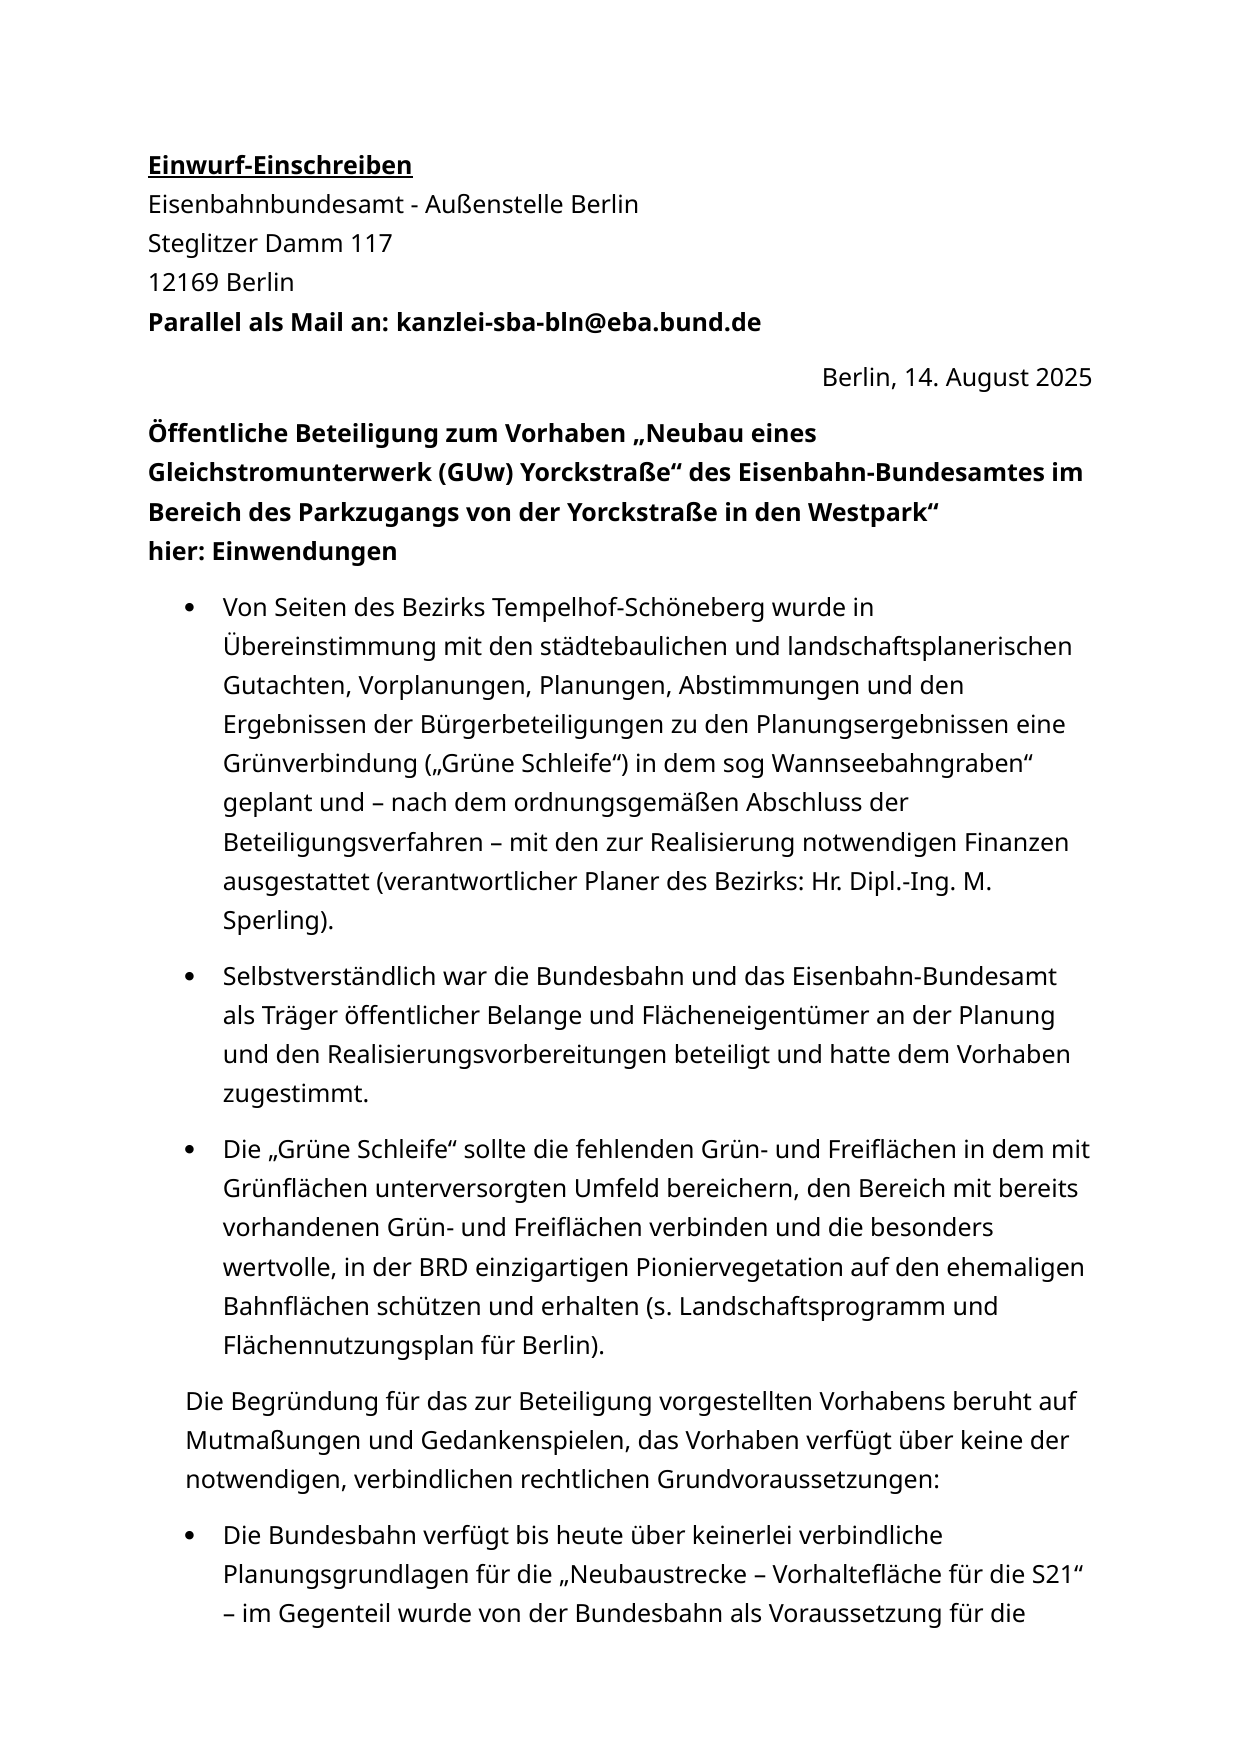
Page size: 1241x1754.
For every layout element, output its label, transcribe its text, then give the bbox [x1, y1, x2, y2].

text Die Begründung für das zur Beteiligung vorgestellten Vorhabens beruht auf Mutmaßungen und Gedankenspielen, das Vorhaben verfügt über keine der notwendigen, verbindlichen rechtlichen Grundvoraussetzungen: [185, 1383, 1093, 1496]
list Von Seiten des Bezirks Tempelhof-Schöneberg wurde in Übereinstimmung mit den städtebaulichen und landschaftsplanerischen Gutachten, Vorplanungen, Planungen, Abstimmungen und den Ergebnissen der Bürgerbeteiligungen zu den Planungsergebnissen eine Grünverbindung („Grüne Schleife“) in dem sog Wannseebahngraben“ geplant und – nach dem ordnungsgemäßen Abschluss der Beteiligungsverfahren – mit den zur Realisierung notwendigen Finanzen ausgestattet (verantwortlicher Planer des Bezirks: Hr. Dipl.-Ing. M. Sperling). [185, 589, 1093, 937]
list Selbstverständlich war die Bundesbahn und das Eisenbahn-Bundesamt als Träger öffentlicher Belange und Flächeneigentümer an der Planung und den Realisierungsvorbereitungen beteiligt und hatte dem Vorhaben zugestimmt. [185, 958, 1093, 1110]
list Die Bundesbahn verfügt bis heute über keinerlei verbindliche Planungsgrundlagen für die „Neubaustrecke – Vorhaltefläche für die S21“ – im Gegenteil wurde von der Bundesbahn als Voraussetzung für die [185, 1518, 1093, 1630]
text Öffentliche Beteiligung zum Vorhaben „Neubau eines Gleichstromunterwerk (GUw) Yorckstraße“ des Eisenbahn-Bundesamtes im Bereich des Parkzugangs von der Yorckstraße in den Westpark“ hier: Einwendungen [148, 416, 1093, 567]
text Einwurf-Einschreiben Eisenbahnbundesamt - Außenstelle Berlin Steglitzer Damm 117 12169 Berlin Parallel als Mail an: kanzlei-sba-bln@eba.bund.de [148, 148, 1093, 338]
text Berlin, 14. August 2025 [148, 360, 1093, 394]
list Die „Grüne Schleife“ sollte die fehlenden Grün- und Freiflächen in dem mit Grünflächen unterversorgten Umfeld bereichern, den Bereich mit bereits vorhandenen Grün- und Freiflächen verbinden und die besonders wertvolle, in der BRD einzigartigen Pioniervegetation auf den ehemaligen Bahnflächen schützen und erhalten (s. Landschaftsprogramm und Flächennutzungsplan für Berlin). [185, 1132, 1093, 1362]
